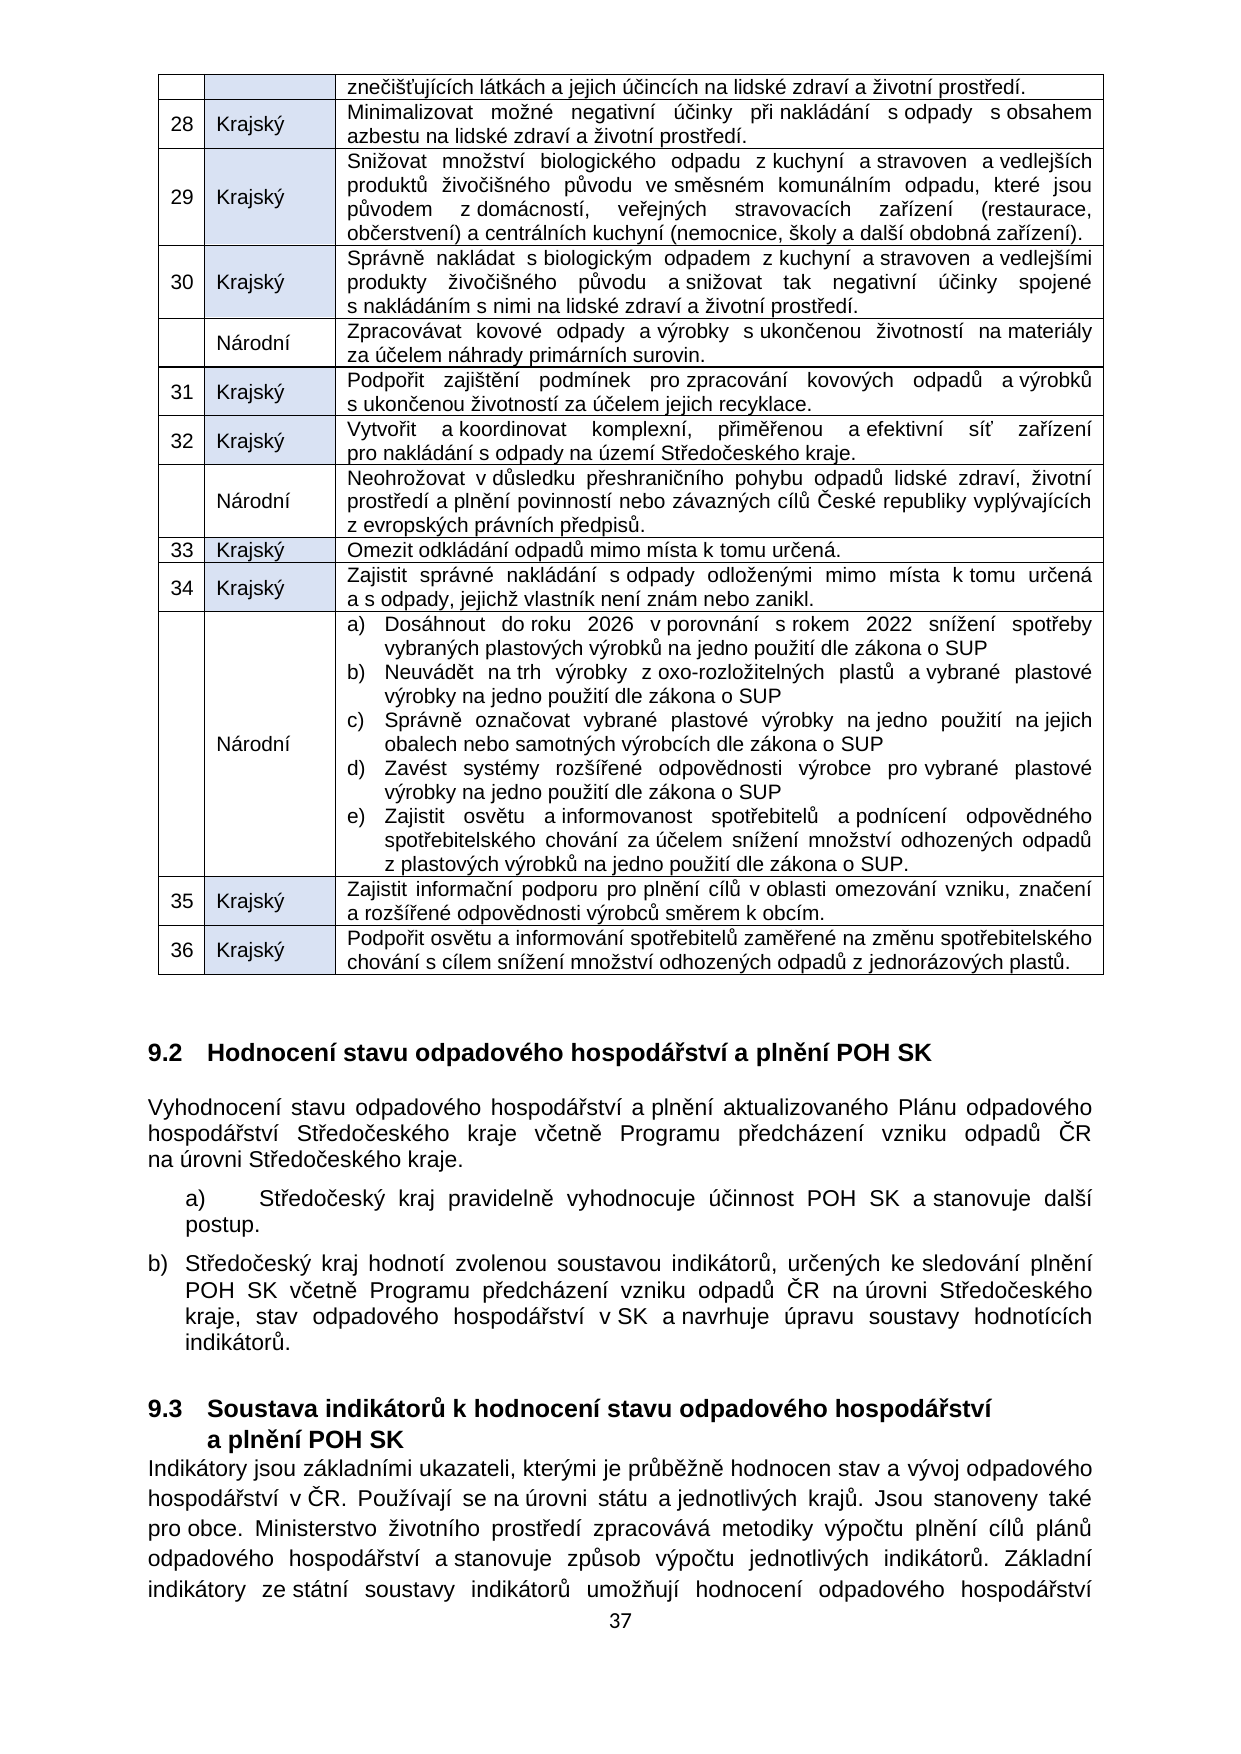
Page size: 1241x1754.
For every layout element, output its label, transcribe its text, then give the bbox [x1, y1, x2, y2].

table_cell Krajský [205, 368, 335, 415]
table_cell Zajistit informační podporu pro plnění cílů v oblasti omezování vzniku, značení a rozšířené odpovědnosti výrobců směrem k obcím. [336, 877, 1103, 925]
table_cell Zpracovávat kovové odpady a výrobky s ukončenou životností na materiály za účelem náhrady primárních surovin. [336, 319, 1103, 366]
table_cell Zajistit správné nakládání s odpady odloženými mimo místa k tomu určená a s odpady, jejichž vlastník není znám nebo zanikl. [336, 563, 1103, 611]
table_cell Snižovat množství biologického odpadu z kuchyní a stravoven a vedlejších produktů živočišného původu ve směsném komunálním odpadu, které jsou původem z domácností, veřejných stravovacích zařízení (restaurace, občerstvení) a centrálních kuchyní (nemocnice, školy a další obdobná zařízení). [336, 149, 1103, 244]
table_cell Správně nakládat s biologickým odpadem z kuchyní a stravoven a vedlejšími produkty živočišného původu a snižovat tak negativní účinky spojené s nakládáním s nimi na lidské zdraví a životní prostředí. [336, 246, 1103, 317]
table_cell Minimalizovat možné negativní účinky při nakládání s odpady s obsahem azbestu na lidské zdraví a životní prostředí. [336, 100, 1103, 148]
table_cell znečišťujících látkách a jejich účincích na lidské zdraví a životní prostředí. [336, 75, 1103, 99]
table_cell 34 [159, 563, 204, 611]
table_cell [159, 465, 204, 537]
table_cell Krajský [205, 100, 335, 148]
table_cell 29 [159, 149, 204, 244]
table_cell 32 [159, 416, 204, 464]
table_cell Neohrožovat v důsledku přeshraničního pohybu odpadů lidské zdraví, životní prostředí a plnění povinností nebo závazných cílů České republiky vyplývajících z evropských právních předpisů. [336, 465, 1103, 537]
table_cell [205, 75, 335, 99]
table_cell 36 [159, 926, 204, 974]
table_cell Národní [205, 612, 335, 876]
table_cell Vytvořit a koordinovat komplexní, přiměřenou a efektivní síť zařízení pro nakládání s odpady na území Středočeského kraje. [336, 416, 1103, 464]
table_cell 33 [159, 538, 204, 562]
text Vyhodnocení stavu odpadového hospodářství a plnění aktualizovaného Plánu odpadového hospodářství Středočeského kraje včetně Programu předcházení vzniku odpadů ČR na úrovni Středočeského kraje. [148, 1093, 1092, 1172]
table_cell [159, 612, 204, 876]
table_cell [159, 319, 204, 366]
table_cell [159, 75, 204, 99]
table_cell Krajský [205, 149, 335, 244]
table_cell 28 [159, 100, 204, 148]
text Indikátory jsou základními ukazateli, kterými je průběžně hodnocen stav a vývoj odpadového hospodářství v ČR. Používají se na úrovni státu a jednotlivých krajů. Jsou stanoveny také pro obce. Ministerstvo životního prostředí zpracovává metodiky výpočtu plnění cílů plánů odpadového hospodářství a stanovuje způsob výpočtu jednotlivých indikátorů. Základní indikátory ze státní soustavy indikátorů umožňují hodnocení odpadového hospodářství [148, 1455, 1092, 1602]
list Soustava indikátorů k hodnocení stavu odpadového hospodářství a plnění POH SK [148, 1394, 1092, 1453]
table_cell Dosáhnout do roku 2026 v porovnání s rokem 2022 snížení spotřeby vybraných plastových výrobků na jedno použití dle zákona o SUP Neuvádět na trh výrobky z oxo-rozložitelných plastů a vybrané plastové výrobky na jedno použití dle zákona o SUP Správně označovat vybrané plastové výrobky na jedno použití na jejich obalech nebo samotných výrobcích dle zákona o SUP Zavést systémy rozšířené odpovědnosti výrobce pro vybrané plastové výrobky na jedno použití dle zákona o SUP Zajistit osvětu a informovanost spotřebitelů a podnícení odpovědného spotřebitelského chování za účelem snížení množství odhozených odpadů z plastových výrobků na jedno použití dle zákona o SUP. [336, 612, 1103, 876]
table_cell Podpořit osvětu a informování spotřebitelů zaměřené na změnu spotřebitelského chování s cílem snížení množství odhozených odpadů z jednorázových plastů. [336, 926, 1103, 974]
list Středočeský kraj hodnotí zvolenou soustavou indikátorů, určených ke sledování plnění POH SK včetně Programu předcházení vzniku odpadů ČR na úrovni Středočeského kraje, stav odpadového hospodářství v SK a navrhuje úpravu soustavy hodnotících indikátorů. [148, 1250, 1092, 1356]
table_cell Krajský [205, 877, 335, 925]
table_cell Podpořit zajištění podmínek pro zpracování kovových odpadů a výrobků s ukončenou životností za účelem jejich recyklace. [336, 368, 1103, 415]
table_cell Krajský [205, 538, 335, 562]
table_cell Národní [205, 465, 335, 537]
table_cell 31 [159, 368, 204, 415]
table_cell 35 [159, 877, 204, 925]
table_cell 30 [159, 246, 204, 317]
table_cell Krajský [205, 246, 335, 317]
table_cell Krajský [205, 416, 335, 464]
table_cell Krajský [205, 926, 335, 974]
table_cell Omezit odkládání odpadů mimo místa k tomu určená. [336, 538, 1103, 562]
table_cell Krajský [205, 563, 335, 611]
list Středočeský kraj pravidelně vyhodnocuje účinnost POH SK a stanovuje další postup. [185, 1185, 1092, 1238]
list Hodnocení stavu odpadového hospodářství a plnění POH SK [148, 1038, 1092, 1067]
table_cell Národní [205, 319, 335, 366]
